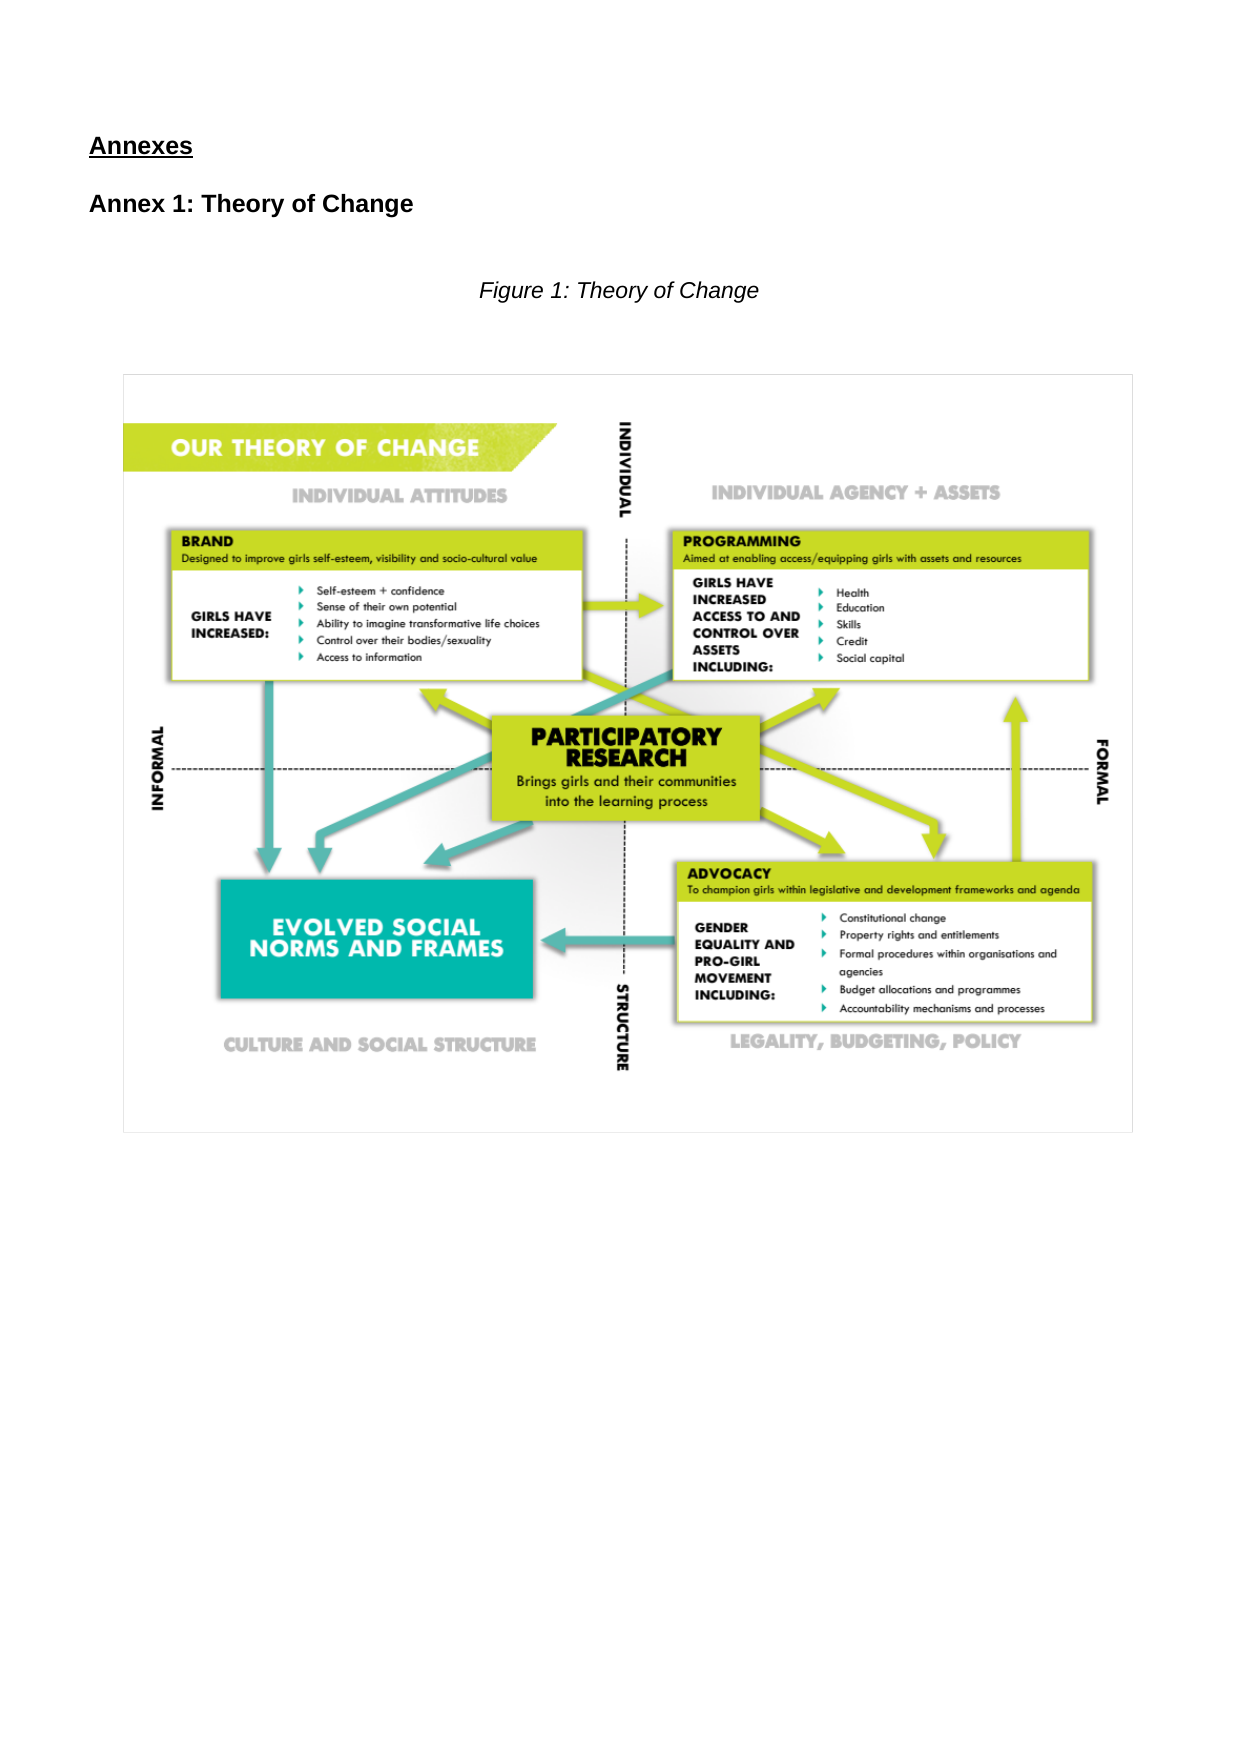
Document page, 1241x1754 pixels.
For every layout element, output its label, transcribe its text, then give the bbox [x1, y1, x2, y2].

text Annexes [89, 131, 1152, 160]
text Figure 1: Theory of Change [204, 277, 1036, 303]
text Annex 1: Theory of Change [89, 189, 1152, 218]
